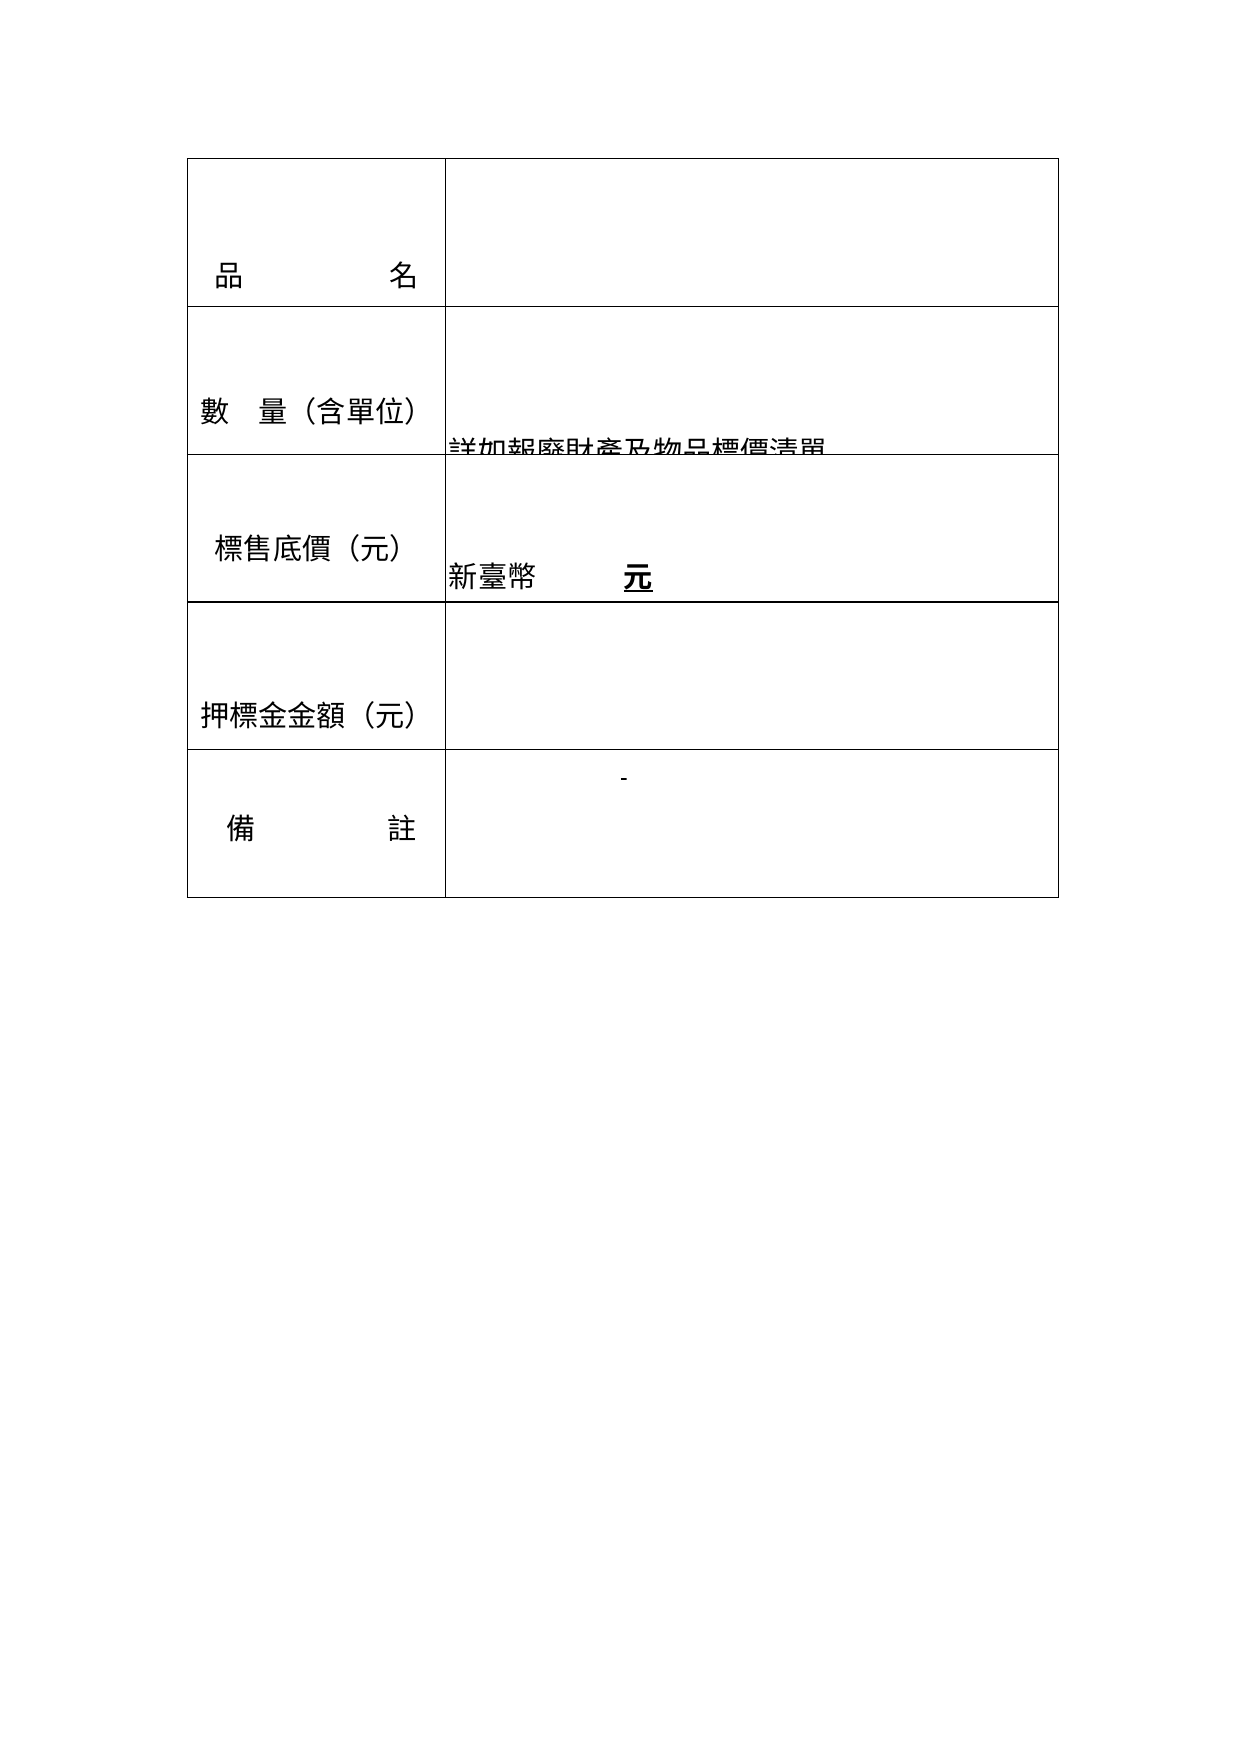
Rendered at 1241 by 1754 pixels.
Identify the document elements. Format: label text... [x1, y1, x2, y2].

table_cell [446, 750, 1058, 897]
table_cell 詳如報廢財產及物品標價清單 [446, 307, 1058, 454]
table_cell 品 名 [188, 159, 445, 306]
table_cell 押標金金額（元） [188, 603, 445, 749]
table_cell 新臺幣 元 [446, 455, 1058, 601]
table_cell 備 註 [188, 750, 445, 897]
table_cell 奉准報廢財產及物品一批 [446, 159, 1058, 306]
table_cell 數 量（含單位） [188, 307, 445, 454]
table_cell 新臺幣 3000元 [446, 603, 1058, 749]
table_cell 標售底價（元） [188, 455, 445, 601]
